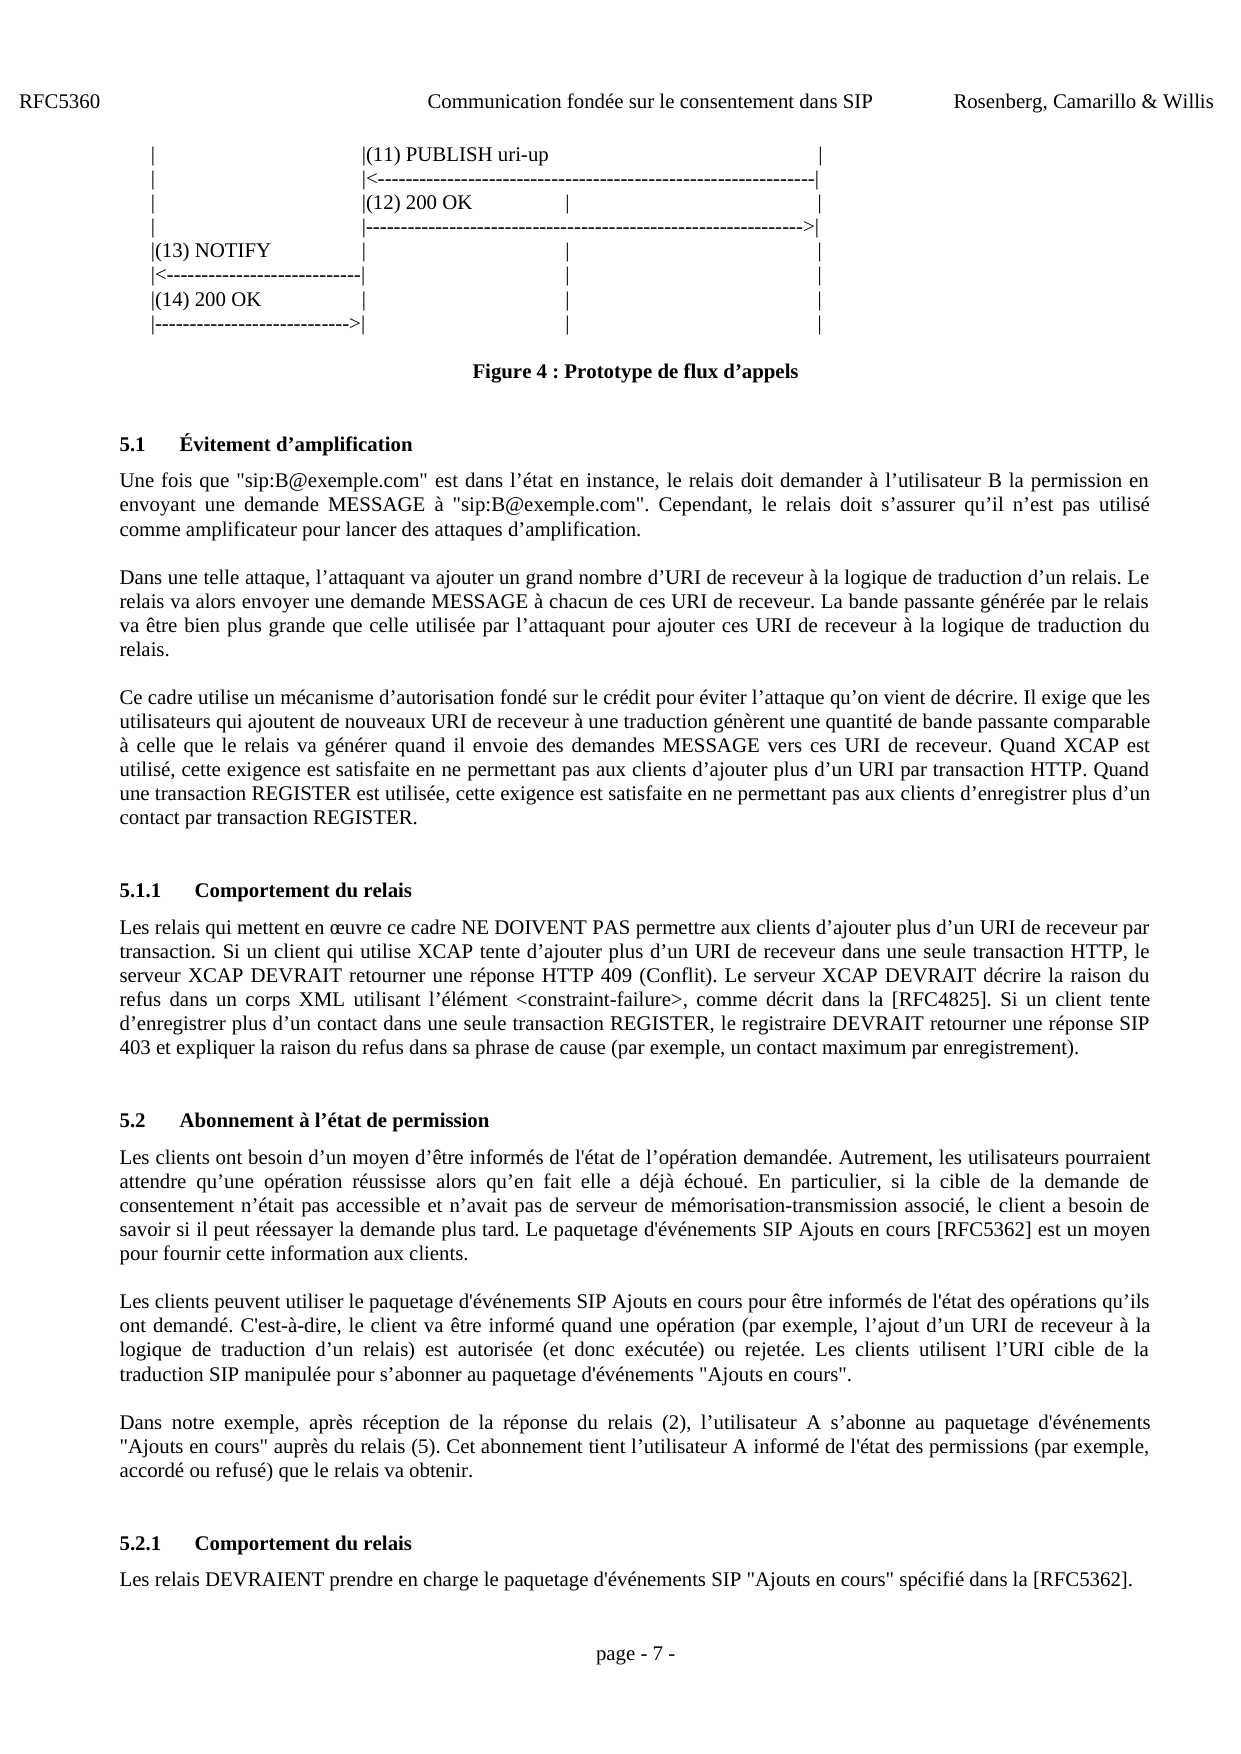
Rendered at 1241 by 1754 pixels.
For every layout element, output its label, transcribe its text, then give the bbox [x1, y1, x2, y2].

text | |<---------------------------------------------------------------| [119, 166, 1152, 190]
subtitle 5.2 Abonnement à l’état de permission [119, 1108, 1152, 1132]
text | |--------------------------------------------------------------->| [119, 214, 1152, 238]
subtitle Figure 4 : Prototype de flux d’appels [119, 359, 1152, 383]
text Dans notre exemple, après réception de la réponse du relais (2), l’utilisateur A s’abonne au paquetage d'événements "Ajouts en cours" auprès du relais (5). Cet abonnement tient l’utilisateur A informé de l'état des permissions (par exemple, accordé ou refusé) que le relais va obtenir. [119, 1409, 1152, 1482]
text | |(11) PUBLISH uri-up | [119, 142, 1152, 166]
text |(13) NOTIFY | | | [119, 238, 1152, 262]
text |(14) 200 OK | | | [119, 286, 1152, 311]
text Les clients peuvent utiliser le paquetage d'événements SIP Ajouts en cours pour être informés de l'état des opérations qu’ils ont demandé. C'est-à-dire, le client va être informé quand une opération (par exemple, l’ajout d’un URI de receveur à la logique de traduction d’un relais) est autorisée (et donc exécutée) ou rejetée. Les clients utilisent l’URI cible de la traduction SIP manipulée pour s’abonner au paquetage d'événements "Ajouts en cours". [119, 1289, 1152, 1386]
subtitle 5.1 Évitement d’amplification [119, 432, 1152, 456]
text |<----------------------------| | | [119, 262, 1152, 286]
text Les relais qui mettent en œuvre ce cadre NE DOIVENT PAS permettre aux clients d’ajouter plus d’un URI de receveur par transaction. Si un client qui utilise XCAP tente d’ajouter plus d’un URI de receveur dans une seule transaction HTTP, le serveur XCAP DEVRAIT retourner une réponse HTTP 409 (Conflit). Le serveur XCAP DEVRAIT décrire la raison du refus dans un corps XML utilisant l’élément <constraint-failure>, comme décrit dans la [RFC4825]. Si un client tente d’enregistrer plus d’un contact dans une seule transaction REGISTER, le registraire DEVRAIT retourner une réponse SIP 403 et expliquer la raison du refus dans sa phrase de cause (par exemple, un contact maximum par enregistrement). [119, 915, 1152, 1059]
text Dans une telle attaque, l’attaquant va ajouter un grand nombre d’URI de receveur à la logique de traduction d’un relais. Le relais va alors envoyer une demande MESSAGE à chacun de ces URI de receveur. La bande passante générée par le relais va être bien plus grande que celle utilisée par l’attaquant pour ajouter ces URI de receveur à la logique de traduction du relais. [119, 564, 1152, 661]
text Une fois que "sip:B@exemple.com" est dans l’état en instance, le relais doit demander à l’utilisateur B la permission en envoyant une demande MESSAGE à "sip:B@exemple.com". Cependant, le relais doit s’assurer qu’il n’est pas utilisé comme amplificateur pour lancer des attaques d’amplification. [119, 468, 1152, 541]
subtitle 5.1.1 Comportement du relais [119, 878, 1152, 902]
text Ce cadre utilise un mécanisme d’autorisation fondé sur le crédit pour éviter l’attaque qu’on vient de décrire. Il exige que les utilisateurs qui ajoutent de nouveaux URI de receveur à une traduction génèrent une quantité de bande passante comparable à celle que le relais va générer quand il envoie des demandes MESSAGE vers ces URI de receveur. Quand XCAP est utilisé, cette exigence est satisfaite en ne permettant pas aux clients d’ajouter plus d’un URI par transaction HTTP. Quand une transaction REGISTER est utilisée, cette exigence est satisfaite en ne permettant pas aux clients d’enregistrer plus d’un contact par transaction REGISTER. [119, 685, 1152, 829]
text Les relais DEVRAIENT prendre en charge le paquetage d'événements SIP "Ajouts en cours" spécifié dans la [RFC5362]. [119, 1567, 1152, 1591]
subtitle 5.2.1 Comportement du relais [119, 1531, 1152, 1555]
text | |(12) 200 OK | | [119, 190, 1152, 214]
text Les clients ont besoin d’un moyen d’être informés de l'état de l’opération demandée. Autrement, les utilisateurs pourraient attendre qu’une opération réussisse alors qu’en fait elle a déjà échoué. En particulier, si la cible de la demande de consentement n’était pas accessible et n’avait pas de serveur de mémorisation-transmission associé, le client a besoin de savoir si il peut réessayer la demande plus tard. Le paquetage d'événements SIP Ajouts en cours [RFC5362] est un moyen pour fournir cette information aux clients. [119, 1145, 1152, 1265]
text |---------------------------->| | | [119, 311, 1152, 334]
